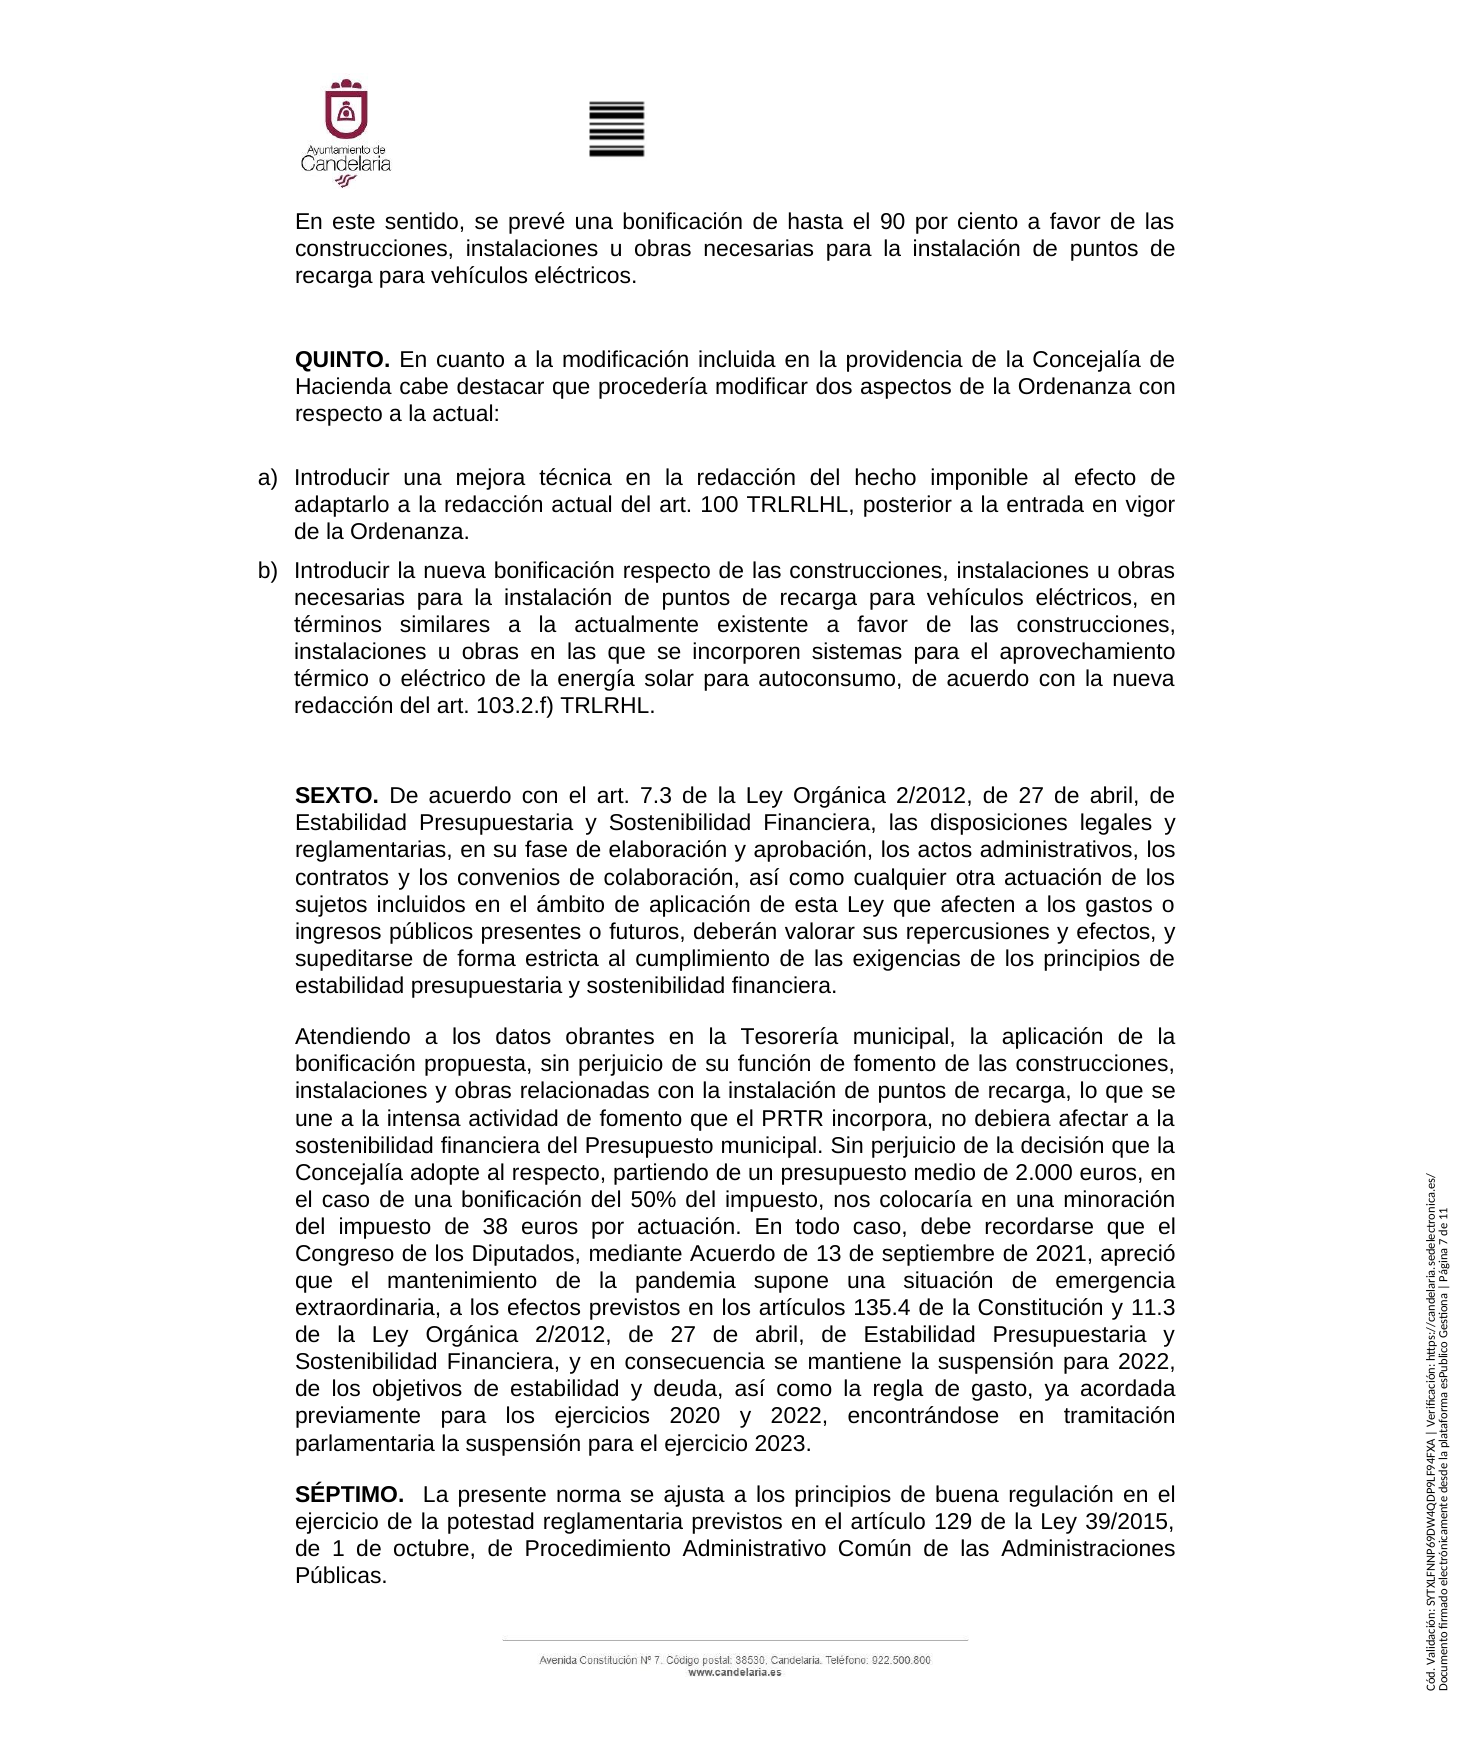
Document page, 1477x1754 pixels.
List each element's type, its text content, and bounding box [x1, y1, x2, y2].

text En este sentido, se prevé una bonificación de hasta el 90 por ciento a favor de las construcciones, instalaciones u obras necesarias para la instalación de puntos de recarga para vehículos eléctricos. [295, 208, 1176, 288]
list Introducir una mejora técnica en la redacción del hecho imponible al efecto de adaptarlo a la redacción actual del art. 100 TRLRLHL, posterior a la entrada en vigor de la Ordenanza. [258, 464, 1176, 544]
text SÉPTIMO. La presente norma se ajusta a los principios de buena regulación en el ejercicio de la potestad reglamentaria previstos en el artículo 129 de la Ley 39/2015, de 1 de octubre, de Procedimiento Administrativo Común de las Administraciones Públicas. [295, 1481, 1176, 1588]
text QUINTO. En cuanto a la modificación incluida en la providencia de la Concejalía de Hacienda cabe destacar que procedería modificar dos aspectos de la Ordenanza con respecto a la actual: [295, 346, 1176, 426]
text Atendiendo a los datos obrantes en la Tesorería municipal, la aplicación de la bonificación propuesta, sin perjuicio de su función de fomento de las construcciones, instalaciones y obras relacionadas con la instalación de puntos de recarga, lo que se une a la intensa actividad de fomento que el PRTR incorpora, no debiera afectar a la sostenibilidad financiera del Presupuesto municipal. Sin perjuicio de la decisión que la Concejalía adopte al respecto, partiendo de un presupuesto medio de 2.000 euros, en el caso de una bonificación del 50% del impuesto, nos colocaría en una minoración del impuesto de 38 euros por actuación. En todo caso, debe recordarse que el Congreso de los Diputados, mediante Acuerdo de 13 de septiembre de 2021, apreció que el mantenimiento de la pandemia supone una situación de emergencia extraordinaria, a los efectos previstos en los artículos 135.4 de la Constitución y 11.3 de la Ley Orgánica 2/2012, de 27 de abril, de Estabilidad Presupuestaria y Sostenibilidad Financiera, y en consecuencia se mantiene la suspensión para 2022, de los objetivos de estabilidad y deuda, así como la regla de gasto, ya acordada previamente para los ejercicios 2020 y 2022, encontrándose en tramitación parlamentaria la suspensión para el ejercicio 2023. [295, 1023, 1176, 1456]
list Introducir la nueva bonificación respecto de las construcciones, instalaciones u obras necesarias para la instalación de puntos de recarga para vehículos eléctricos, en términos similares a la actualmente existente a favor de las construcciones, instalaciones u obras en las que se incorporen sistemas para el aprovechamiento térmico o eléctrico de la energía solar para autoconsumo, de acuerdo con la nueva redacción del art. 103.2.f) TRLRHL. [258, 557, 1176, 719]
text SEXTO. De acuerdo con el art. 7.3 de la Ley Orgánica 2/2012, de 27 de abril, de Estabilidad Presupuestaria y Sostenibilidad Financiera, las disposiciones legales y reglamentarias, en su fase de elaboración y aprobación, los actos administrativos, los contratos y los convenios de colaboración, así como cualquier otra actuación de los sujetos incluidos en el ámbito de aplicación de esta Ley que afecten a los gastos o ingresos públicos presentes o futuros, deberán valorar sus repercusiones y efectos, y supeditarse de forma estricta al cumplimiento de las exigencias de los principios de estabilidad presupuestaria y sostenibilidad financiera. [295, 782, 1176, 998]
